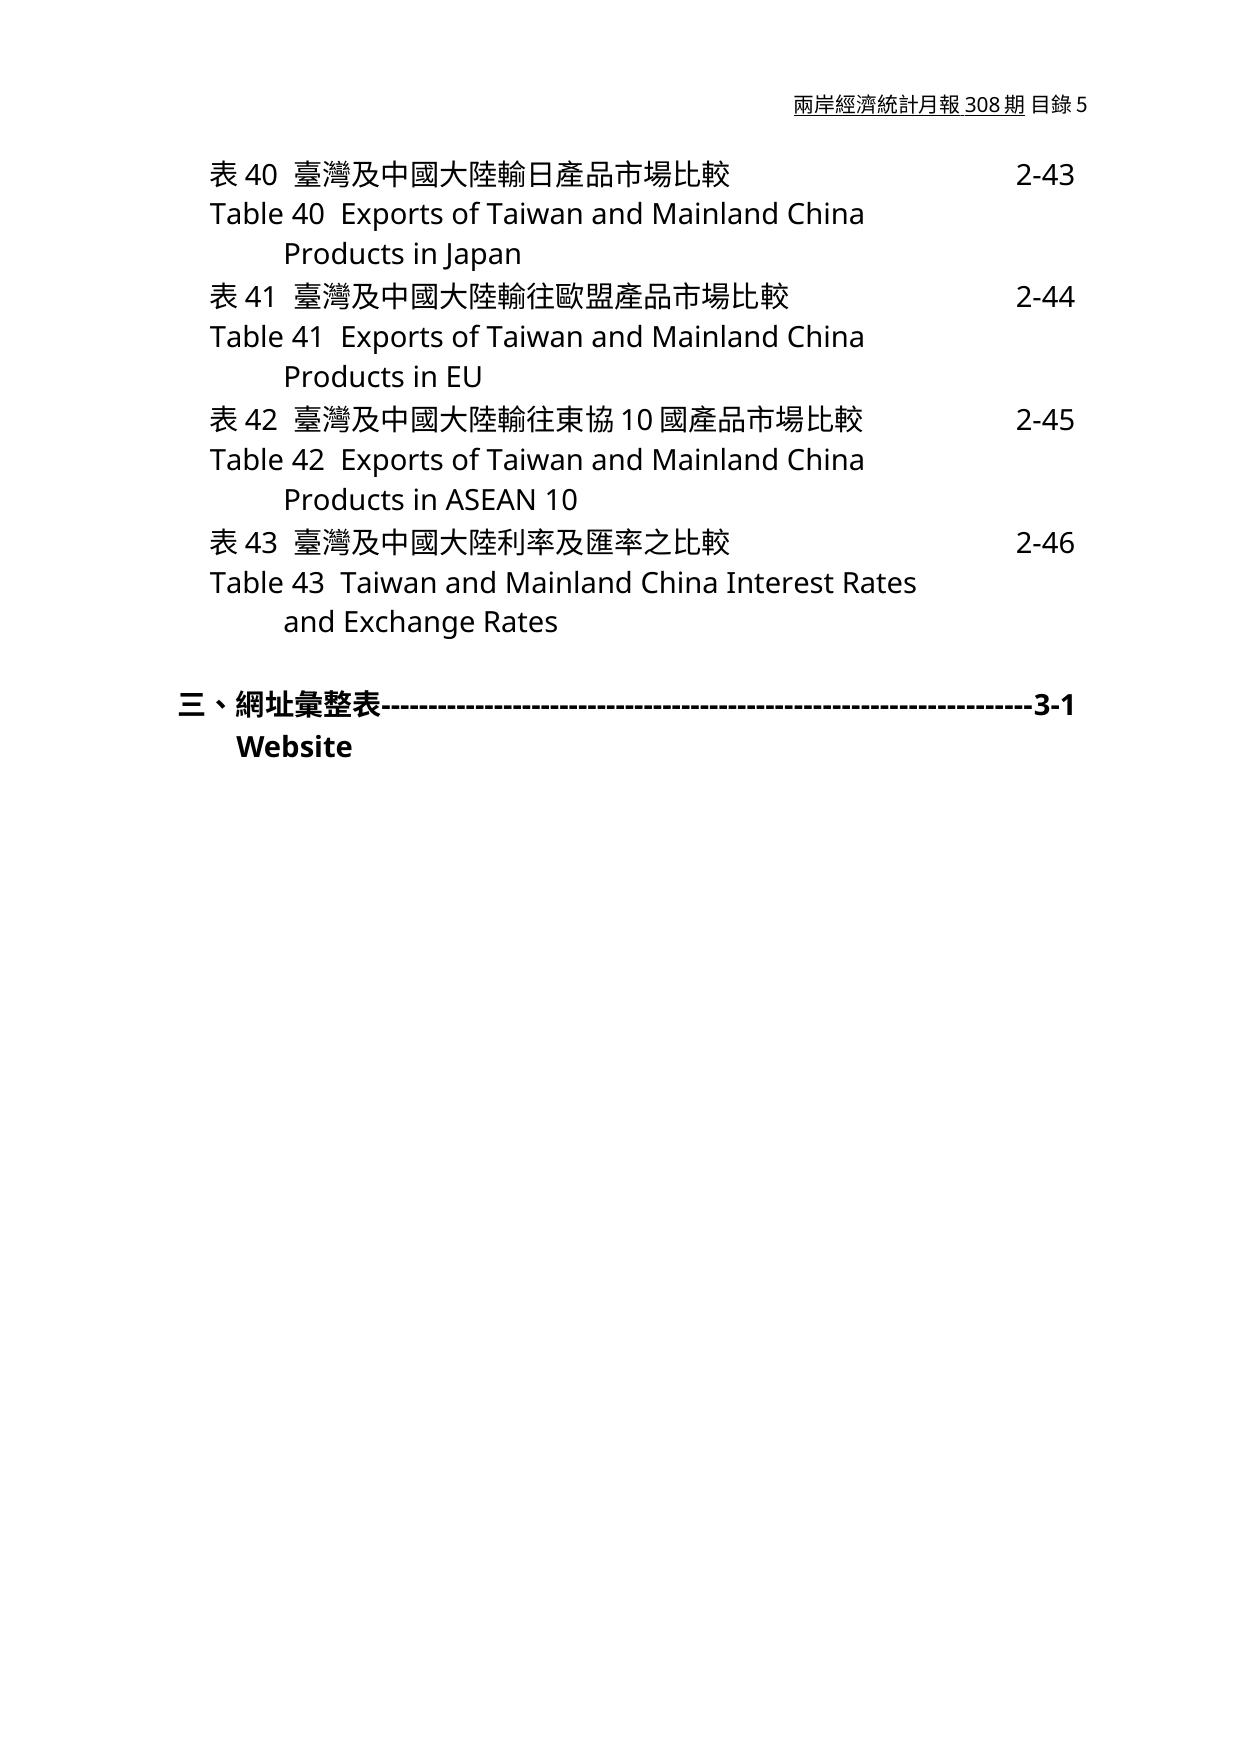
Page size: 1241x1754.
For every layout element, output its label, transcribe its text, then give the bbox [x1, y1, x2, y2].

table_cell [1111, 193, 1238, 272]
table_cell [948, 272, 1013, 316]
table_cell 表40 臺灣及中國大陸輸日產品市場比較 [180, 149, 948, 193]
table_cell [1111, 562, 1238, 641]
table_cell [948, 316, 1013, 395]
table_cell 表43 臺灣及中國大陸利率及匯率之比較 [180, 518, 948, 562]
table_cell [1111, 395, 1238, 439]
table_cell [1013, 439, 1111, 518]
table_cell [948, 149, 1013, 193]
table_cell Table 42 Exports of Taiwan and Mainland China Products in ASEAN 10 [180, 439, 948, 518]
table_cell [1013, 193, 1111, 272]
table_cell [1111, 518, 1238, 562]
table_cell [948, 193, 1013, 272]
table_cell 2-44 [1013, 272, 1111, 316]
table_cell [948, 562, 1013, 641]
table_cell [948, 395, 1013, 439]
text 三、網址彙整表 3-1 [177, 682, 1137, 724]
table_cell 表42 臺灣及中國大陸輸往東協10國產品市場比較 [180, 395, 948, 439]
table_cell [948, 439, 1013, 518]
table_cell [1111, 439, 1238, 518]
table_cell Table 43 Taiwan and Mainland China Interest Rates and Exchange Rates [180, 562, 948, 641]
table_cell [1013, 316, 1111, 395]
table_cell 2-45 [1013, 395, 1111, 439]
table_cell [1013, 562, 1111, 641]
table_cell 2-43 [1013, 149, 1111, 193]
table_cell 表41 臺灣及中國大陸輸往歐盟產品市場比較 [180, 272, 948, 316]
table_cell Table 40 Exports of Taiwan and Mainland China Products in Japan [180, 193, 948, 272]
text Website [177, 724, 1137, 766]
table_cell [1111, 149, 1238, 193]
table_cell [1111, 272, 1238, 316]
table_cell 2-46 [1013, 518, 1111, 562]
table_cell [948, 518, 1013, 562]
table_cell Table 41 Exports of Taiwan and Mainland China Products in EU [180, 316, 948, 395]
table_cell [1111, 316, 1238, 395]
